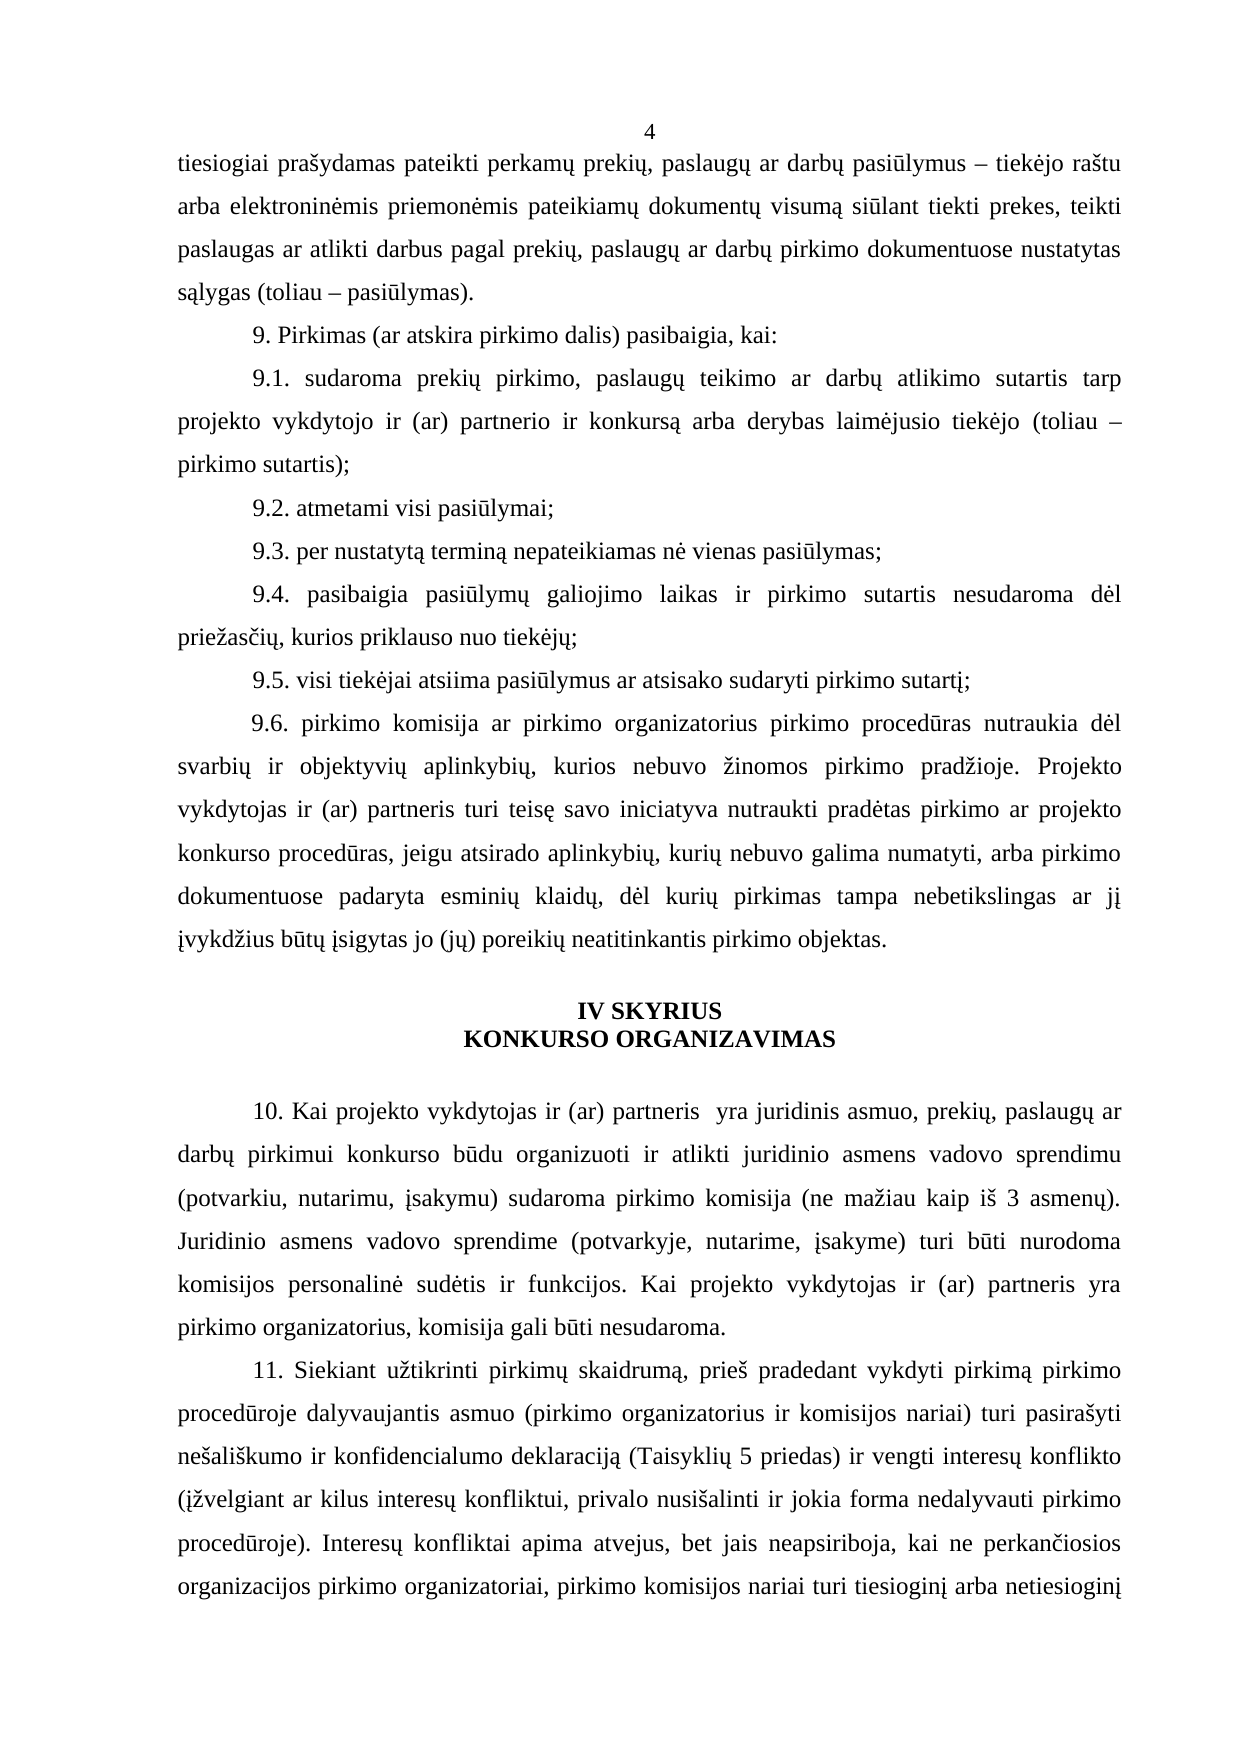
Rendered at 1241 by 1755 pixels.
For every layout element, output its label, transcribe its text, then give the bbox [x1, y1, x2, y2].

text 11. Siekiant užtikrinti pirkimų skaidrumą, prieš pradedant vykdyti pirkimą pirkimo procedūroje dalyvaujantis asmuo (pirkimo organizatorius ir komisijos nariai) turi pasirašyti nešališkumo ir konfidencialumo deklaraciją (Taisyklių 5 priedas) ir vengti interesų konflikto (įžvelgiant ar kilus interesų konfliktui, privalo nusišalinti ir jokia forma nedalyvauti pirkimo procedūroje). Interesų konfliktai apima atvejus, bet jais neapsiriboja, kai ne perkančiosios organizacijos pirkimo organizatoriai, pirkimo komisijos nariai turi tiesioginį arba netiesioginį [177, 1355, 1122, 1599]
text 10. Kai projekto vykdytojas ir (ar) partneris yra juridinis asmuo, prekių, paslaugų ar darbų pirkimui konkurso būdu organizuoti ir atlikti juridinio asmens vadovo sprendimu (potvarkiu, nutarimu, įsakymu) sudaroma pirkimo komisija (ne mažiau kaip iš 3 asmenų). Juridinio asmens vadovo sprendime (potvarkyje, nutarime, įsakyme) turi būti nurodoma komisijos personalinė sudėtis ir funkcijos. Kai projekto vykdytojas ir (ar) partneris yra pirkimo organizatorius, komisija gali būti nesudaroma. [177, 1096, 1122, 1341]
text tiesiogiai prašydamas pateikti perkamų prekių, paslaugų ar darbų pasiūlymus – tiekėjo raštu arba elektroninėmis priemonėmis pateikiamų dokumentų visumą siūlant tiekti prekes, teikti paslaugas ar atlikti darbus pagal prekių, paslaugų ar darbų pirkimo dokumentuose nustatytas sąlygas (toliau – pasiūlymas). [177, 148, 1122, 306]
text 9.2. atmetami visi pasiūlymai; [177, 493, 1122, 521]
text 9.4. pasibaigia pasiūlymų galiojimo laikas ir pirkimo sutartis nesudaroma dėl priežasčių, kurios priklauso nuo tiekėjų; [177, 579, 1122, 651]
text 9.6. pirkimo komisija ar pirkimo organizatorius pirkimo procedūras nutraukia dėl svarbių ir objektyvių aplinkybių, kurios nebuvo žinomos pirkimo pradžioje. Projekto vykdytojas ir (ar) partneris turi teisę savo iniciatyva nutraukti pradėtas pirkimo ar projekto konkurso procedūras, jeigu atsirado aplinkybių, kurių nebuvo galima numatyti, arba pirkimo dokumentuose padaryta esminių klaidų, dėl kurių pirkimas tampa nebetikslingas ar jį įvykdžius būtų įsigytas jo (jų) poreikių neatitinkantis pirkimo objektas. [177, 708, 1122, 953]
text KONKURSO ORGANIZAVIMAS [177, 1024, 1122, 1053]
text 9.5. visi tiekėjai atsiima pasiūlymus ar atsisako sudaryti pirkimo sutartį; [177, 665, 1122, 694]
text 9.3. per nustatytą terminą nepateikiamas nė vienas pasiūlymas; [177, 536, 1122, 564]
text 9. Pirkimas (ar atskira pirkimo dalis) pasibaigia, kai: [177, 320, 1122, 349]
text IV SKYRIUS [177, 996, 1122, 1024]
text 9.1. sudaroma prekių pirkimo, paslaugų teikimo ar darbų atlikimo sutartis tarp projekto vykdytojo ir (ar) partnerio ir konkursą arba derybas laimėjusio tiekėjo (toliau – pirkimo sutartis); [177, 363, 1122, 478]
